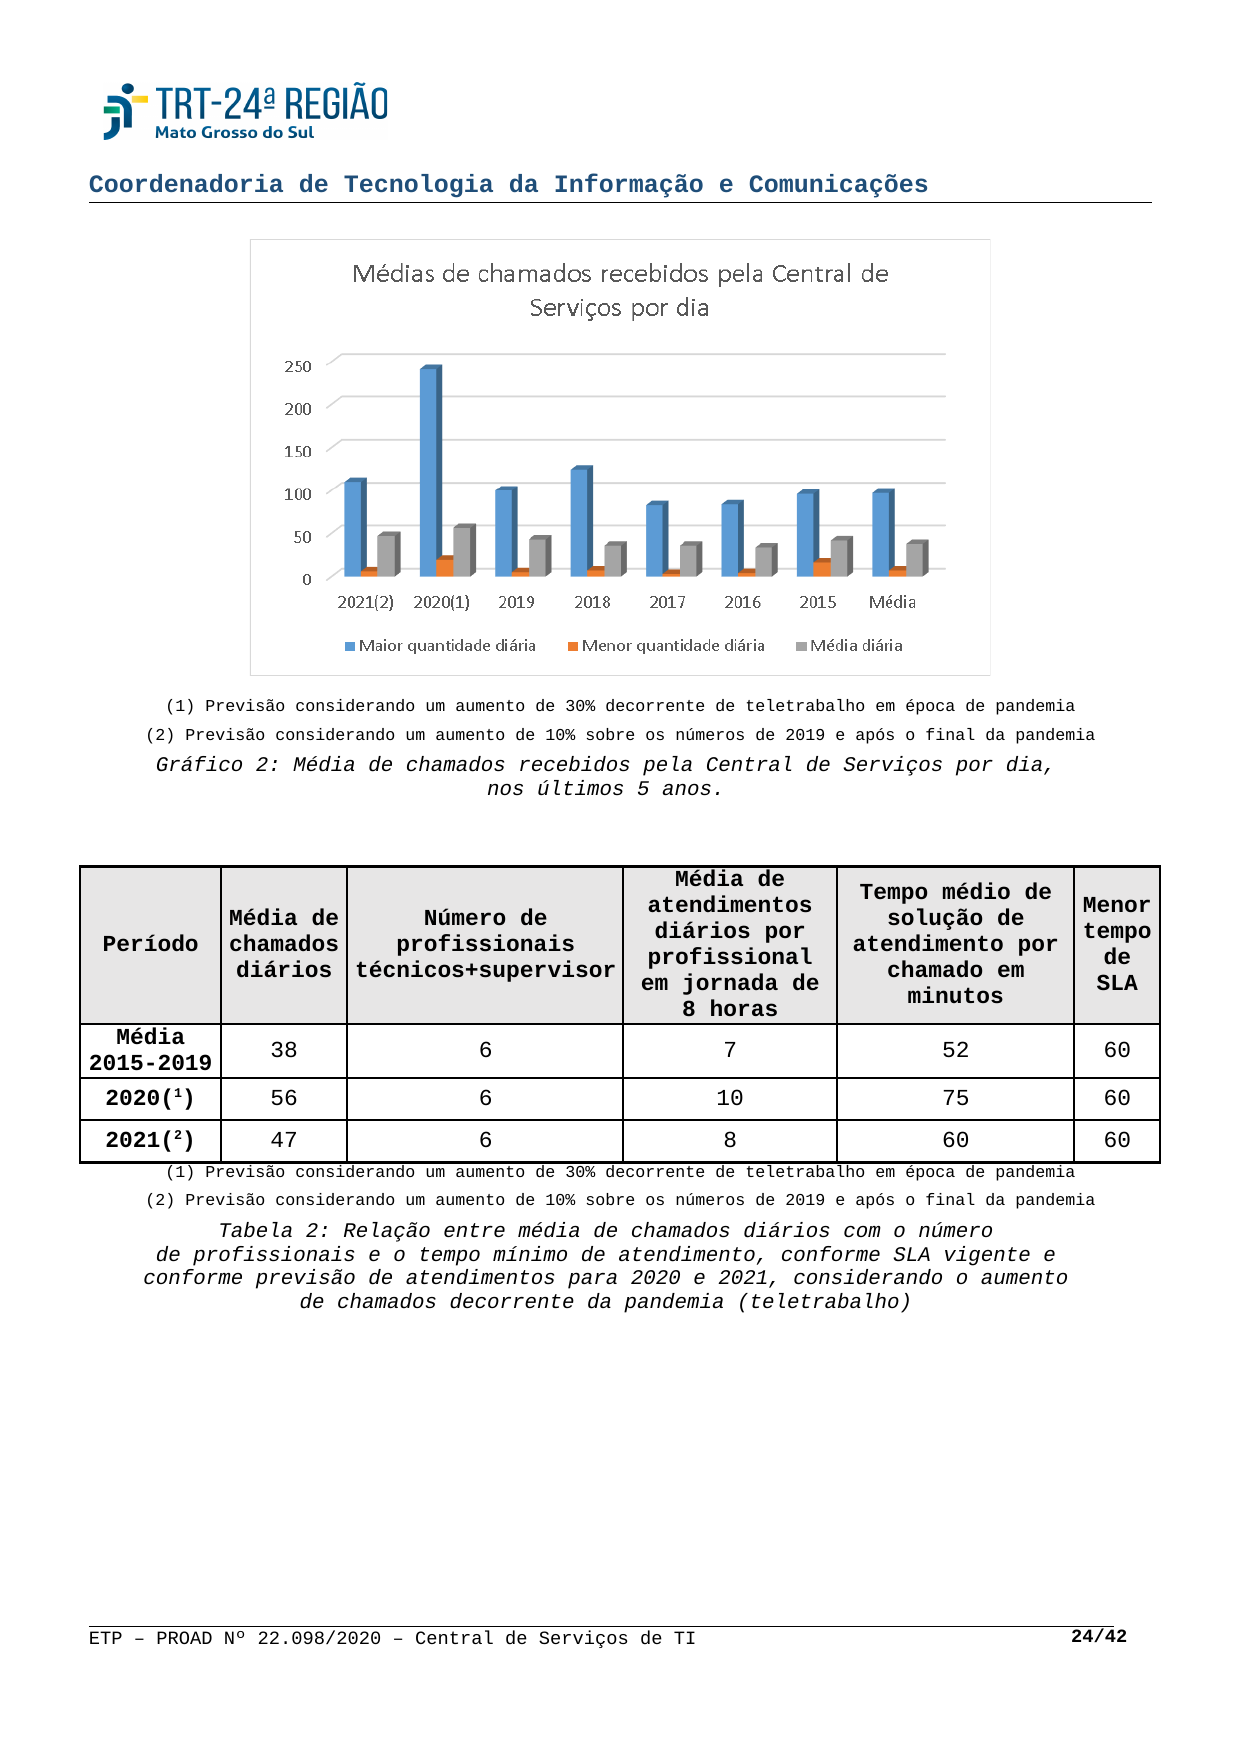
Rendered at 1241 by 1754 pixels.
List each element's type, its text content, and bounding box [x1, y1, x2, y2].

text (2) Previsão considerando um aumento de 10% sobre os números de 2019 e após o final da pandemia [89, 1192, 1152, 1211]
table_cell 6 [348, 1079, 622, 1119]
table_cell 52 [838, 1025, 1073, 1077]
table_header Período [81, 868, 220, 1023]
table_cell 60 [1075, 1025, 1159, 1077]
table_cell 8 [624, 1121, 836, 1161]
table_cell Média 2015-2019 [81, 1025, 220, 1077]
text (1) Previsão considerando um aumento de 30% decorrente de teletrabalho em época de pandemia [89, 698, 1152, 717]
table_cell 38 [222, 1025, 346, 1077]
table_header Número de profissionais técnicos+supervisor [348, 868, 622, 1023]
table_header Média de atendimentos diários por profissional em jornada de 8 horas [624, 868, 836, 1023]
table_cell 60 [1075, 1079, 1159, 1119]
text Gráfico 2: Média de chamados recebidos pela Central de Serviços por dia, nos últimos 5 anos. [133, 754, 1078, 802]
picture [249, 239, 991, 676]
table_cell 2020(1) [81, 1079, 220, 1119]
text (1) Previsão considerando um aumento de 30% decorrente de teletrabalho em época de pandemia [89, 1164, 1152, 1182]
table_cell 6 [348, 1025, 622, 1077]
table_cell 6 [348, 1121, 622, 1161]
text (2) Previsão considerando um aumento de 10% sobre os números de 2019 e após o final da pandemia [89, 726, 1152, 745]
table_header Tempo médio de solução de atendimento por chamado em minutos [838, 868, 1073, 1023]
table_header Menor tempo de SLA [1075, 868, 1159, 1023]
table_cell 56 [222, 1079, 346, 1119]
table_cell 7 [624, 1025, 836, 1077]
table_cell 60 [1075, 1121, 1159, 1161]
table_cell 2021(2) [81, 1121, 220, 1161]
table_cell 47 [222, 1121, 346, 1161]
table_cell 10 [624, 1079, 836, 1119]
picture [103, 82, 388, 140]
text de profissionais e o tempo mínimo de atendimento, conforme SLA vigente e conforme previsão de atendimentos para 2020 e 2021, considerando o aumento de chamados decorrente da pandemia (teletrabalho) [133, 1243, 1078, 1314]
table_header Média de chamados diários [222, 868, 346, 1023]
table_cell 60 [838, 1121, 1073, 1161]
text Tabela 2: Relação entre média de chamados diários com o número [133, 1220, 1078, 1243]
table_cell 75 [838, 1079, 1073, 1119]
